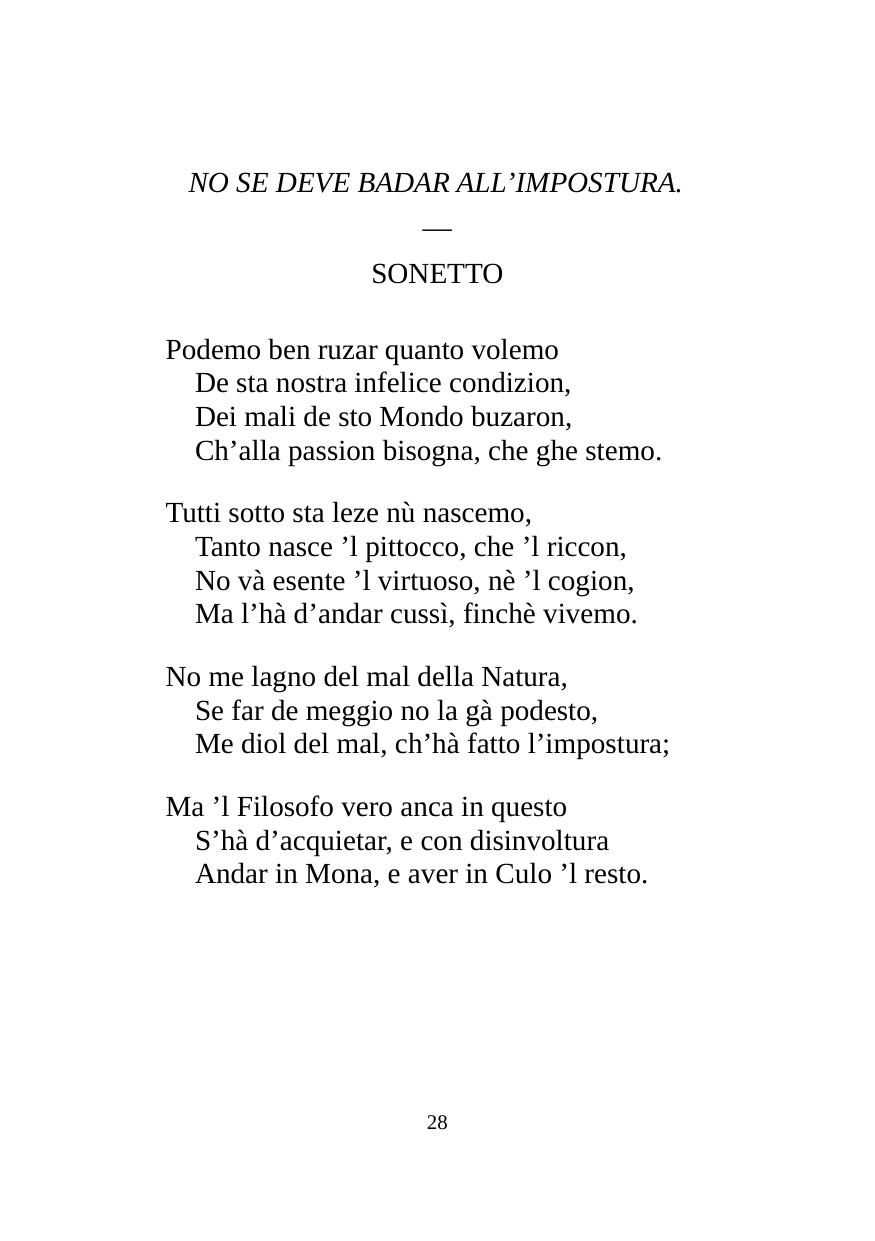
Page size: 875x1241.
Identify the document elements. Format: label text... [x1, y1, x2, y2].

subtitle NO SE DEVE BADAR ALL’IMPOSTURA. [106, 165, 768, 199]
text Ma ’l Filosofo vero anca in questo S’hà d’acquietar, e con disinvoltura Andar in Mona, e aver in Culo ’l resto. [165, 789, 768, 890]
text Tutti sotto sta leze nù nascemo, Tanto nasce ’l pittocco, che ’l riccon, No và esente ’l virtuoso, nè ’l cogion, Ma l’hà d’andar cussì, finchè vivemo. [165, 496, 768, 630]
text SONETTO [106, 257, 768, 290]
text Podemo ben ruzar quanto volemo De sta nostra infelice condizion, Dei mali de sto Mondo buzaron, Ch’alla passion bisogna, che ghe stemo. [165, 332, 768, 466]
text No me lagno del mal della Natura, Se far de meggio no la gà podesto, Me diol del mal, ch’hà fatto l’impostura; [165, 659, 768, 760]
text — [106, 211, 768, 244]
